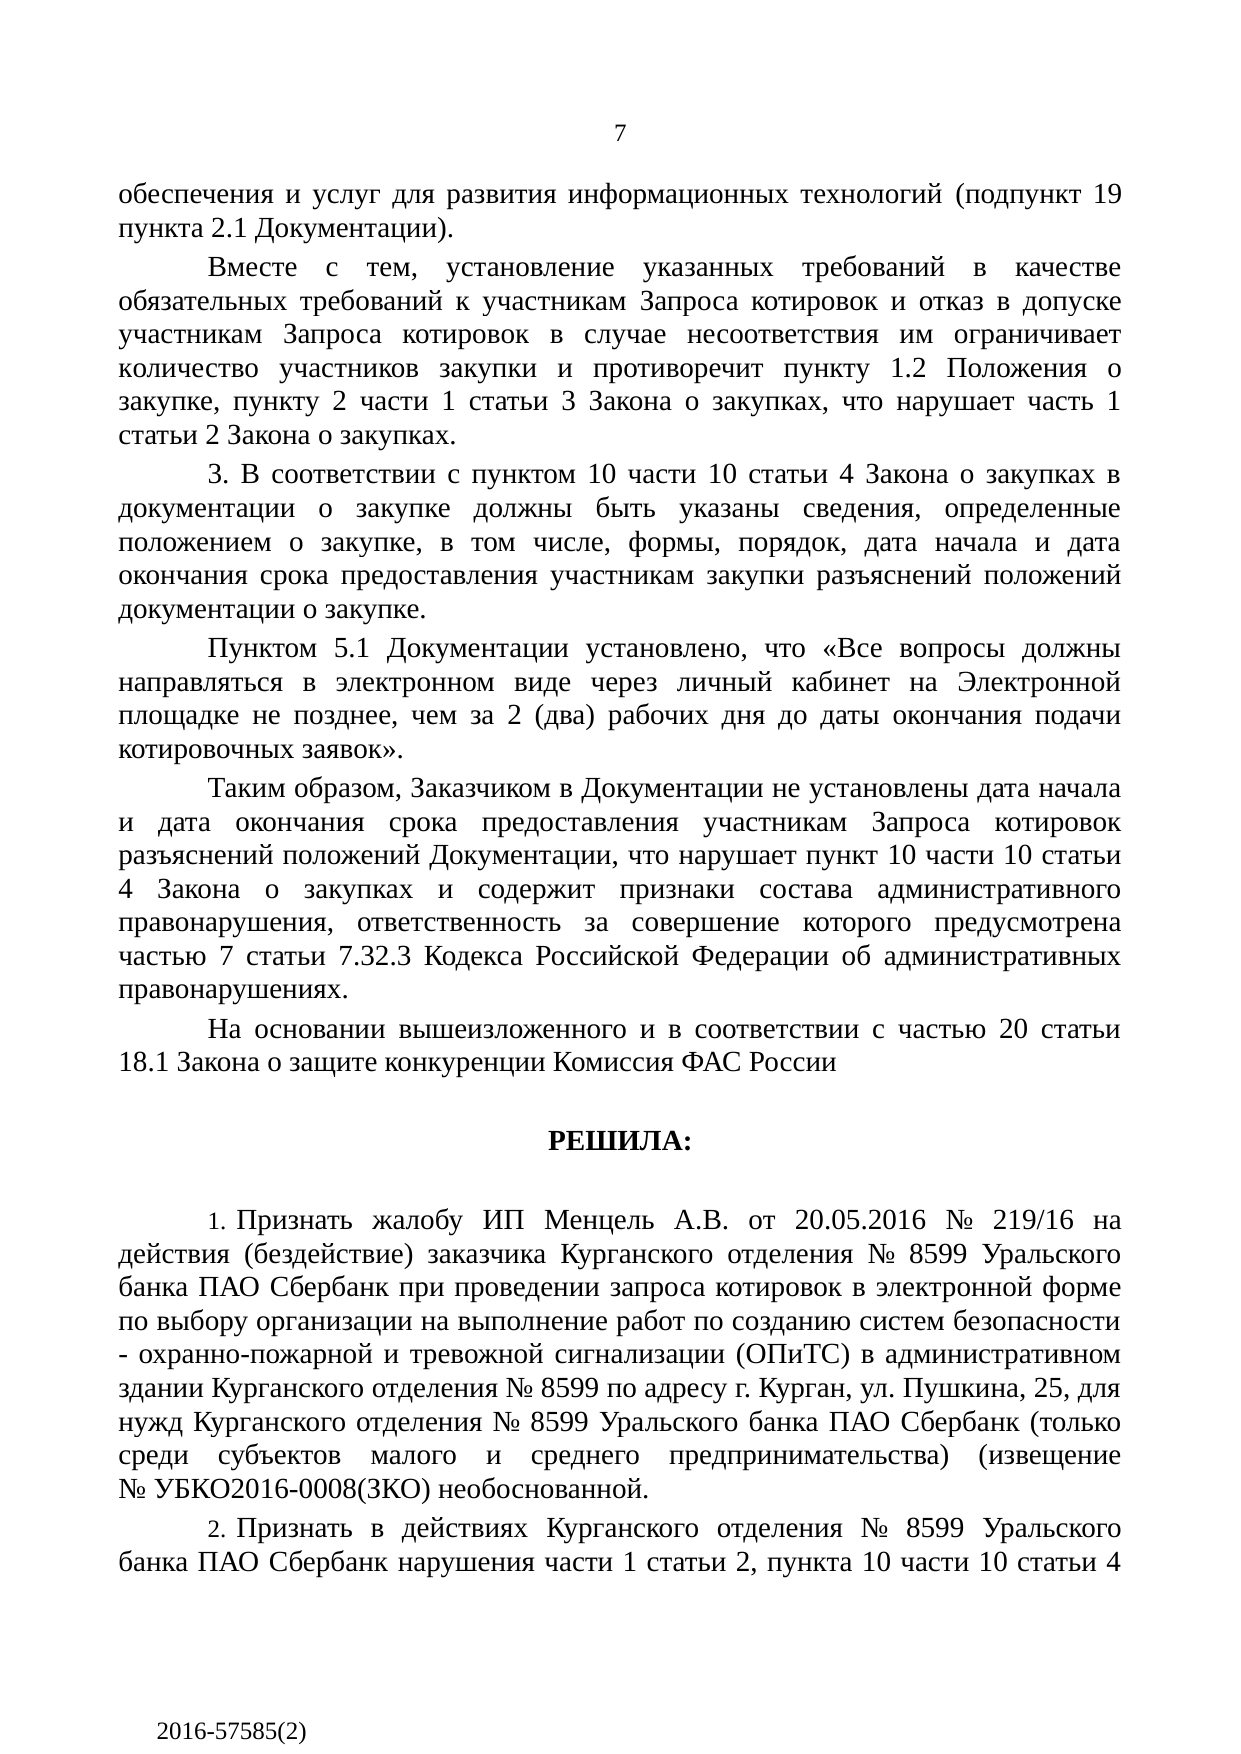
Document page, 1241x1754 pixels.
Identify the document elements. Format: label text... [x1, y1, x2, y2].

list Признать жалобу ИП Менцель А.В. от 20.05.2016 № 219/16 на действия (бездействие) заказчика Курганского отделения № 8599 Уральского банка ПАО Сбербанк при проведении запроса котировок в электронной форме по выбору организации на выполнение работ по созданию систем безопасности - охранно-пожарной и тревожной сигнализации (ОПиТС) в административном здании Курганского отделения № 8599 по адресу г. Курган, ул. Пушкина, 25, для нужд Курганского отделения № 8599 Уральского банка ПАО Сбербанк (только среди субъектов малого и среднего предпринимательства) (извещение № УБКО2016-0008(ЗКО) необоснованной. [118, 1202, 1122, 1504]
text Таким образом, Заказчиком в Документации не установлены дата начала и дата окончания срока предоставления участникам Запроса котировок разъяснений положений Документации, что нарушает пункт 10 части 10 статьи 4 Закона о закупках и содержит признаки состава административного правонарушения, ответственность за совершение которого предусмотрена частью 7 статьи 7.32.3 Кодекса Российской Федерации об административных правонарушениях. [118, 770, 1122, 1005]
text Вместе с тем, установление указанных требований в качестве обязательных требований к участникам Запроса котировок и отказ в допуске участникам Запроса котировок в случае несоответствия им ограничивает количество участников закупки и противоречит пункту 1.2 Положения о закупке, пункту 2 части 1 статьи 3 Закона о закупках, что нарушает часть 1 статьи 2 Закона о закупках. [118, 249, 1122, 451]
text На основании вышеизложенного и в соответствии с частью 20 статьи 18.1 Закона о защите конкуренции Комиссия ФАС России [118, 1011, 1122, 1078]
list РЕШИЛА: [118, 1123, 1122, 1157]
list обеспечения и услуг для развития информационных технологий (подпункт 19 пункта 2.1 Документации). [118, 176, 1122, 243]
text Пунктом 5.1 Документации установлено, что «Все вопросы должны направляться в электронном виде через личный кабинет на Электронной площадке не позднее, чем за 2 (два) рабочих дня до даты окончания подачи котировочных заявок». [118, 630, 1122, 764]
list Признать в действиях Курганского отделения № 8599 Уральского банка ПАО Сбербанк нарушения части 1 статьи 2, пункта 10 части 10 статьи 4 [118, 1510, 1122, 1577]
text 3. В соответствии с пунктом 10 части 10 статьи 4 Закона о закупках в документации о закупке должны быть указаны сведения, определенные положением о закупке, в том числе, формы, порядок, дата начала и дата окончания срока предоставления участникам закупки разъяснений положений документации о закупке. [118, 457, 1122, 624]
